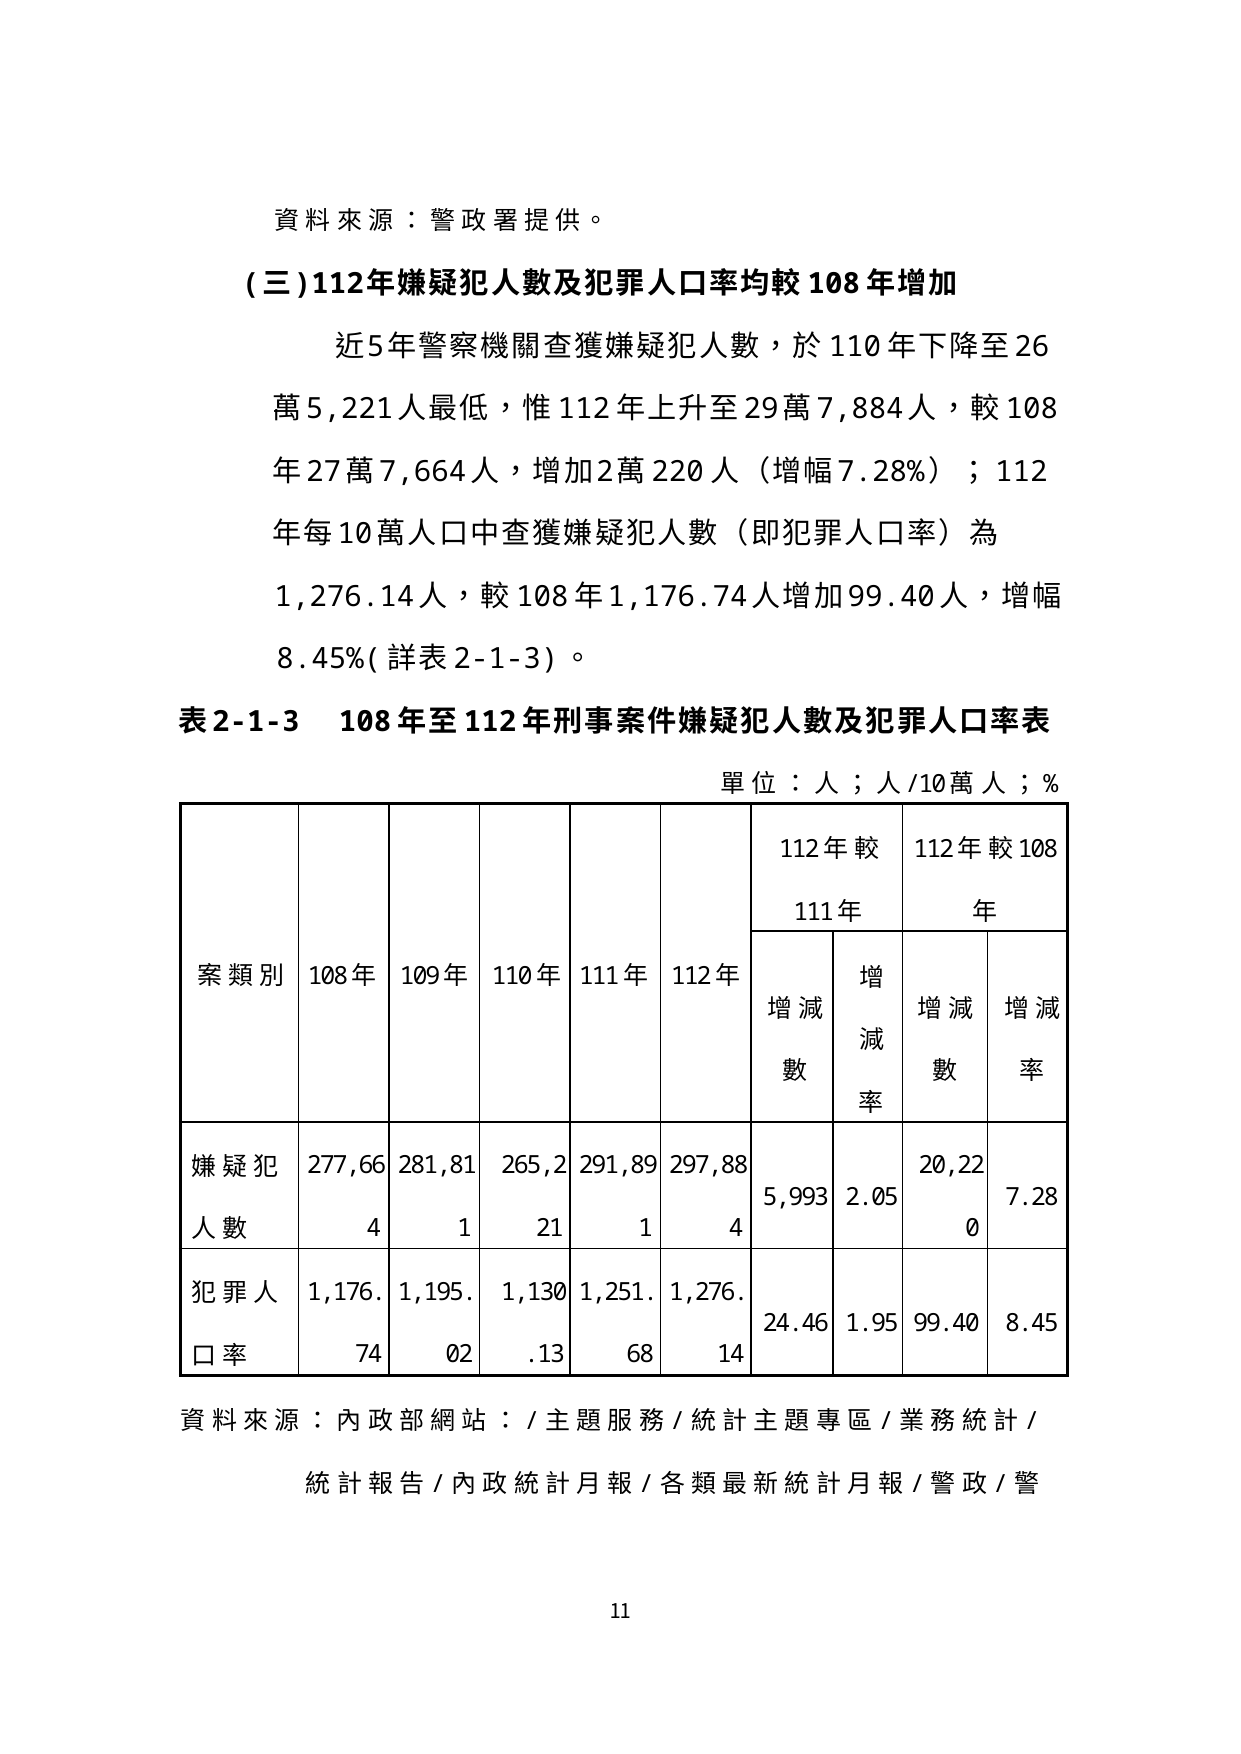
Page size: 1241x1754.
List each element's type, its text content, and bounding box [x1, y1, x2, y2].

table_header 111年 [571, 805, 660, 1121]
text 資料來源：警政署提供。 [236, 177, 1063, 240]
table_header 112年 [661, 805, 750, 1121]
table_cell 24.46 [752, 1249, 832, 1374]
table_header 109年 [390, 805, 479, 1121]
table_cell 犯罪人口率 [182, 1249, 298, 1374]
table_cell 增減率 [988, 932, 1066, 1121]
text (三)112年嫌疑犯人數及犯罪人口率均較108年增加 [236, 240, 1063, 302]
table_cell 增減數 [903, 932, 987, 1121]
table_header 108年 [299, 805, 388, 1121]
table_cell 增減率 [834, 932, 902, 1121]
table_cell 297,884 [661, 1123, 750, 1247]
table_cell 20,220 [903, 1123, 987, 1247]
table_cell 8.45 [988, 1249, 1066, 1374]
table_cell 1,130.13 [480, 1249, 569, 1374]
text 近5年警察機關查獲嫌疑犯人數，於110年下降至26萬5,221人最低，惟112年上升至29萬7,884人，較108年27萬7,664人，增加2萬220人（增幅7.28%）；112年每10萬人口中查獲嫌疑犯人數（即犯罪人口率）為1,276.14人，較108年1,176.74人增加99.40人，增幅8.45%(詳表2-1-3)。 [266, 302, 1063, 677]
table_cell 1,276.14 [661, 1249, 750, 1374]
table_cell 281,811 [390, 1123, 479, 1247]
table_header 112年較111年 [752, 805, 902, 930]
table_cell 1.95 [834, 1249, 902, 1374]
table_header 112年較108年 [903, 805, 1066, 930]
table_cell 1,195.02 [390, 1249, 479, 1374]
table_cell 嫌疑犯人數 [182, 1123, 298, 1247]
table_header 110年 [480, 805, 569, 1121]
text 單位：人；人/10萬人；% [236, 740, 1063, 802]
text 表2-1-3 108年至112年刑事案件嫌疑犯人數及犯罪人口率表 [177, 677, 1063, 740]
table_cell 1,251.68 [571, 1249, 660, 1374]
table_cell 7.28 [988, 1123, 1066, 1247]
table_cell 1,176.74 [299, 1249, 388, 1374]
table_cell 265,221 [480, 1123, 569, 1247]
table_cell 增減數 [752, 932, 832, 1121]
text 資料來源：內政部網站：/主題服務/統計主題專區/業務統計/統計報告/內政統計月報/各類最新統計月報/警政/警 [177, 1377, 1063, 1502]
table_cell 2.05 [834, 1123, 902, 1247]
table_cell 5,993 [752, 1123, 832, 1247]
table_cell 99.40 [903, 1249, 987, 1374]
table_cell 291,891 [571, 1123, 660, 1247]
table_header 案類別 [182, 805, 298, 1121]
table_cell 277,664 [299, 1123, 388, 1247]
